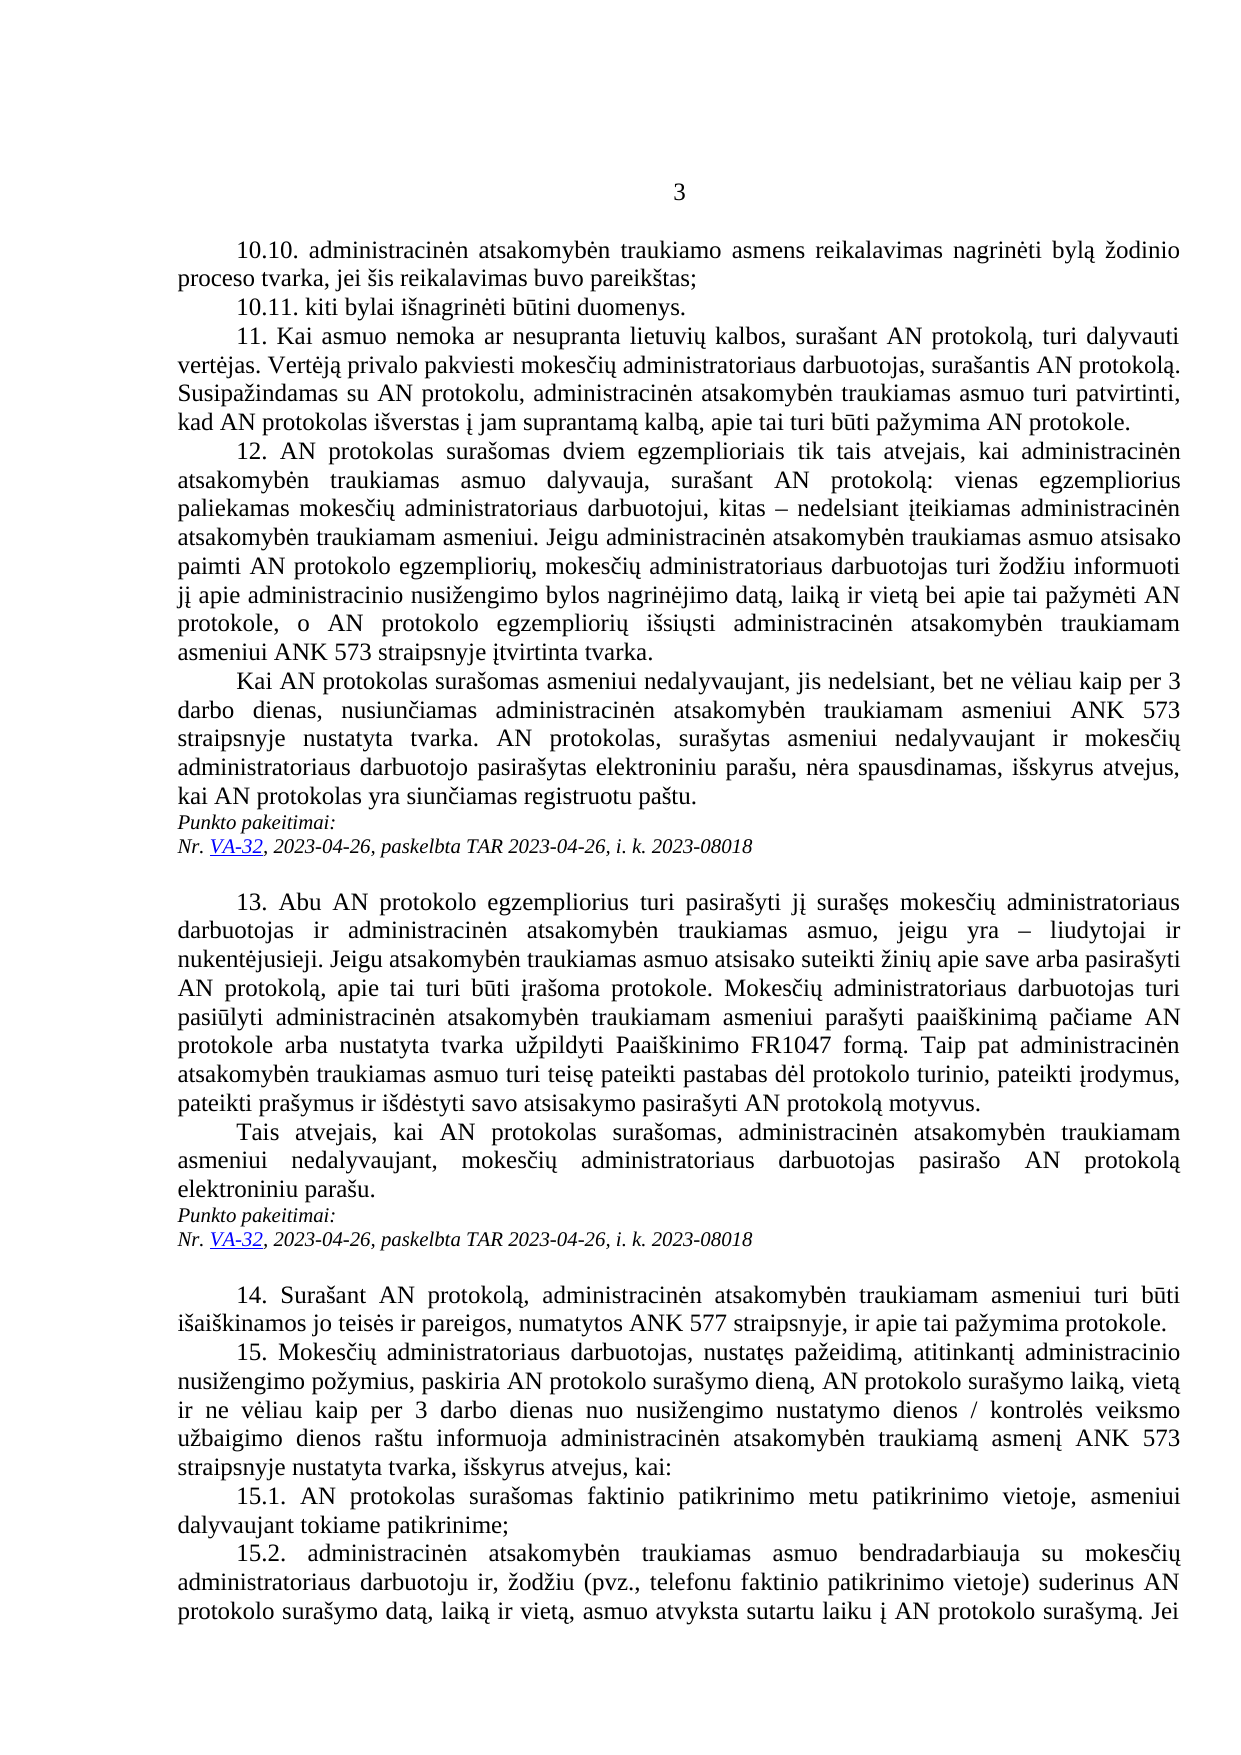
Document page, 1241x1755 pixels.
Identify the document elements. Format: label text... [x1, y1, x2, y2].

text Punkto pakeitimai: [177, 810, 1181, 834]
text Tais atvejais, kai AN protokolas surašomas, administracinėn atsakomybėn traukiamam asmeniui nedalyvaujant, mokesčių administratoriaus darbuotojas pasirašo AN protokolą elektroniniu parašu. [177, 1117, 1181, 1203]
text Punkto pakeitimai: [177, 1203, 1181, 1227]
text Nr. VA-32, 2023-04-26, paskelbta TAR 2023-04-26, i. k. 2023-08018 [177, 834, 1181, 858]
text Kai AN protokolas surašomas asmeniui nedalyvaujant, jis nedelsiant, bet ne vėliau kaip per 3 darbo dienas, nusiunčiamas administracinėn atsakomybėn traukiamam asmeniui ANK 573 straipsnyje nustatyta tvarka. AN protokolas, surašytas asmeniui nedalyvaujant ir mokesčių administratoriaus darbuotojo pasirašytas elektroniniu parašu, nėra spausdinamas, išskyrus atvejus, kai AN protokolas yra siunčiamas registruotu paštu. [177, 666, 1181, 810]
text 15. Mokesčių administratoriaus darbuotojas, nustatęs pažeidimą, atitinkantį administracinio nusižengimo požymius, paskiria AN protokolo surašymo dieną, AN protokolo surašymo laiką, vietą ir ne vėliau kaip per 3 darbo dienas nuo nusižengimo nustatymo dienos / kontrolės veiksmo užbaigimo dienos raštu informuoja administracinėn atsakomybėn traukiamą asmenį ANK 573 straipsnyje nustatyta tvarka, išskyrus atvejus, kai: [177, 1337, 1181, 1481]
text 11. Kai asmuo nemoka ar nesupranta lietuvių kalbos, surašant AN protokolą, turi dalyvauti vertėjas. Vertėją privalo pakviesti mokesčių administratoriaus darbuotojas, surašantis AN protokolą. Susipažindamas su AN protokolu, administracinėn atsakomybėn traukiamas asmuo turi patvirtinti, kad AN protokolas išverstas į jam suprantamą kalbą, apie tai turi būti pažymima AN protokole. [177, 321, 1181, 436]
text 13. Abu AN protokolo egzempliorius turi pasirašyti jį surašęs mokesčių administratoriaus darbuotojas ir administracinėn atsakomybėn traukiamas asmuo, jeigu yra – liudytojai ir nukentėjusieji. Jeigu atsakomybėn traukiamas asmuo atsisako suteikti žinių apie save arba pasirašyti AN protokolą, apie tai turi būti įrašoma protokole. Mokesčių administratoriaus darbuotojas turi pasiūlyti administracinėn atsakomybėn traukiamam asmeniui parašyti paaiškinimą pačiame AN protokole arba nustatyta tvarka užpildyti Paaiškinimo FR1047 formą. Taip pat administracinėn atsakomybėn traukiamas asmuo turi teisę pateikti pastabas dėl protokolo turinio, pateikti įrodymus, pateikti prašymus ir išdėstyti savo atsisakymo pasirašyti AN protokolą motyvus. [177, 887, 1181, 1117]
text 10.11. kiti bylai išnagrinėti būtini duomenys. [177, 292, 1181, 321]
text Nr. VA-32, 2023-04-26, paskelbta TAR 2023-04-26, i. k. 2023-08018 [177, 1227, 1181, 1251]
text 15.1. AN protokolas surašomas faktinio patikrinimo metu patikrinimo vietoje, asmeniui dalyvaujant tokiame patikrinime; [177, 1481, 1181, 1538]
text 14. Surašant AN protokolą, administracinėn atsakomybėn traukiamam asmeniui turi būti išaiškinamos jo teisės ir pareigos, numatytos ANK 577 straipsnyje, ir apie tai pažymima protokole. [177, 1280, 1181, 1337]
text 10.10. administracinėn atsakomybėn traukiamo asmens reikalavimas nagrinėti bylą žodinio proceso tvarka, jei šis reikalavimas buvo pareikštas; [177, 235, 1181, 292]
text 12. AN protokolas surašomas dviem egzemplioriais tik tais atvejais, kai administracinėn atsakomybėn traukiamas asmuo dalyvauja, surašant AN protokolą: vienas egzempliorius paliekamas mokesčių administratoriaus darbuotojui, kitas – nedelsiant įteikiamas administracinėn atsakomybėn traukiamam asmeniui. Jeigu administracinėn atsakomybėn traukiamas asmuo atsisako paimti AN protokolo egzempliorių, mokesčių administratoriaus darbuotojas turi žodžiu informuoti jį apie administracinio nusižengimo bylos nagrinėjimo datą, laiką ir vietą bei apie tai pažymėti AN protokole, o AN protokolo egzempliorių išsiųsti administracinėn atsakomybėn traukiamam asmeniui ANK 573 straipsnyje įtvirtinta tvarka. [177, 436, 1181, 666]
text 15.2. administracinėn atsakomybėn traukiamas asmuo bendradarbiauja su mokesčių administratoriaus darbuotoju ir, žodžiu (pvz., telefonu faktinio patikrinimo vietoje) suderinus AN protokolo surašymo datą, laiką ir vietą, asmuo atvyksta sutartu laiku į AN protokolo surašymą. Jei [177, 1538, 1181, 1625]
